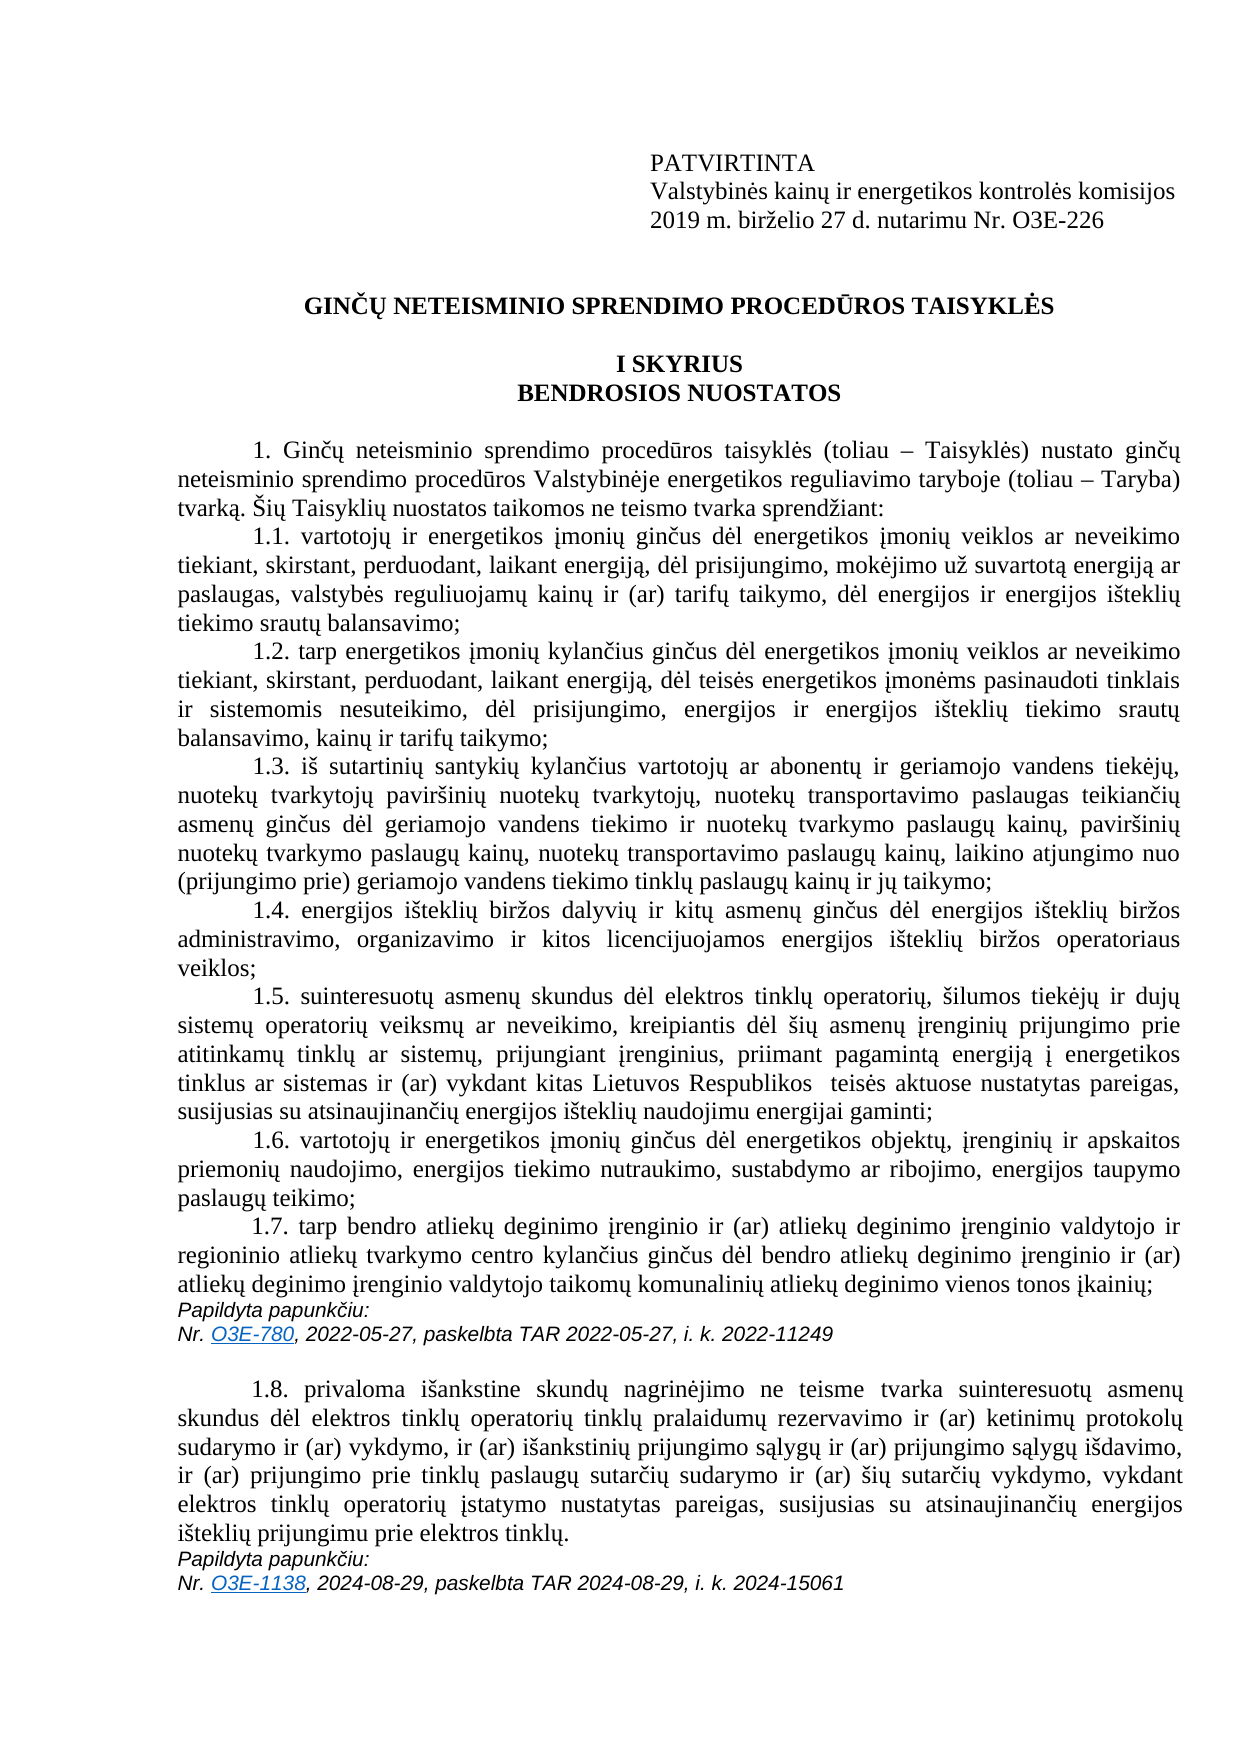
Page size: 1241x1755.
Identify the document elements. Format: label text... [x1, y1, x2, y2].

text Papildyta papunkčiu: [177, 1298, 1181, 1322]
text 1.1. vartotojų ir energetikos įmonių ginčus dėl energetikos įmonių veiklos ar neveikimo tiekiant, skirstant, perduodant, laikant energiją, dėl prisijungimo, mokėjimo už suvartotą energiją ar paslaugas, valstybės reguliuojamų kainų ir (ar) tarifų taikymo, dėl energijos ir energijos išteklių tiekimo srautų balansavimo; [177, 521, 1181, 636]
text Nr. O3E-1138, 2024-08-29, paskelbta TAR 2024-08-29, i. k. 2024-15061 [177, 1571, 1181, 1595]
text 1.6. vartotojų ir energetikos įmonių ginčus dėl energetikos objektų, įrenginių ir apskaitos priemonių naudojimo, energijos tiekimo nutraukimo, sustabdymo ar ribojimo, energijos taupymo paslaugų teikimo; [177, 1125, 1181, 1211]
text GINČŲ NETEISMINIO SPRENDIMO PROCEDŪROS TAISYKLĖS [177, 291, 1181, 320]
text 1.3. iš sutartinių santykių kylančius vartotojų ar abonentų ir geriamojo vandens tiekėjų, nuotekų tvarkytojų paviršinių nuotekų tvarkytojų, nuotekų transportavimo paslaugas teikiančių asmenų ginčus dėl geriamojo vandens tiekimo ir nuotekų tvarkymo paslaugų kainų, paviršinių nuotekų tvarkymo paslaugų kainų, nuotekų transportavimo paslaugų kainų, laikino atjungimo nuo (prijungimo prie) geriamojo vandens tiekimo tinklų paslaugų kainų ir jų taikymo; [177, 751, 1181, 895]
text 1.8. privaloma išankstine skundų nagrinėjimo ne teisme tvarka suinteresuotų asmenų skundus dėl elektros tinklų operatorių tinklų pralaidumų rezervavimo ir (ar) ketinimų protokolų sudarymo ir (ar) vykdymo, ir (ar) išankstinių prijungimo sąlygų ir (ar) prijungimo sąlygų išdavimo, ir (ar) prijungimo prie tinklų paslaugų sutarčių sudarymo ir (ar) šių sutarčių vykdymo, vykdant elektros tinklų operatorių įstatymo nustatytas pareigas, susijusias su atsinaujinančių energijos išteklių prijungimu prie elektros tinklų. [177, 1374, 1184, 1547]
text PATVIRTINTA [177, 148, 1181, 176]
text 2019 m. birželio 27 d. nutarimu Nr. O3E-226 [177, 205, 1181, 234]
text I SKYRIUS [177, 349, 1181, 378]
text Papildyta papunkčiu: [177, 1547, 1181, 1571]
text 1.2. tarp energetikos įmonių kylančius ginčus dėl energetikos įmonių veiklos ar neveikimo tiekiant, skirstant, perduodant, laikant energiją, dėl teisės energetikos įmonėms pasinaudoti tinklais ir sistemomis nesuteikimo, dėl prisijungimo, energijos ir energijos išteklių tiekimo srautų balansavimo, kainų ir tarifų taikymo; [177, 636, 1181, 751]
text 1. Ginčų neteisminio sprendimo procedūros taisyklės (toliau – Taisyklės) nustato ginčų neteisminio sprendimo procedūros Valstybinėje energetikos reguliavimo taryboje (toliau – Taryba) tvarką. Šių Taisyklių nuostatos taikomos ne teismo tvarka sprendžiant: [177, 435, 1181, 521]
text Valstybinės kainų ir energetikos kontrolės komisijos [177, 176, 1181, 205]
text 1.4. energijos išteklių biržos dalyvių ir kitų asmenų ginčus dėl energijos išteklių biržos administravimo, organizavimo ir kitos licencijuojamos energijos išteklių biržos operatoriaus veiklos; [177, 895, 1181, 981]
text 1.5. suinteresuotų asmenų skundus dėl elektros tinklų operatorių, šilumos tiekėjų ir dujų sistemų operatorių veiksmų ar neveikimo, kreipiantis dėl šių asmenų įrenginių prijungimo prie atitinkamų tinklų ar sistemų, prijungiant įrenginius, priimant pagamintą energiją į energetikos tinklus ar sistemas ir (ar) vykdant kitas Lietuvos Respublikos teisės aktuose nustatytas pareigas, susijusias su atsinaujinančių energijos išteklių naudojimu energijai gaminti; [177, 981, 1181, 1125]
text BENDROSIOS NUOSTATOS [177, 378, 1181, 406]
text Nr. O3E-780, 2022-05-27, paskelbta TAR 2022-05-27, i. k. 2022-11249 [177, 1322, 1181, 1346]
text 1.7. tarp bendro atliekų deginimo įrenginio ir (ar) atliekų deginimo įrenginio valdytojo ir regioninio atliekų tvarkymo centro kylančius ginčus dėl bendro atliekų deginimo įrenginio ir (ar) atliekų deginimo įrenginio valdytojo taikomų komunalinių atliekų deginimo vienos tonos įkainių; [177, 1211, 1181, 1298]
